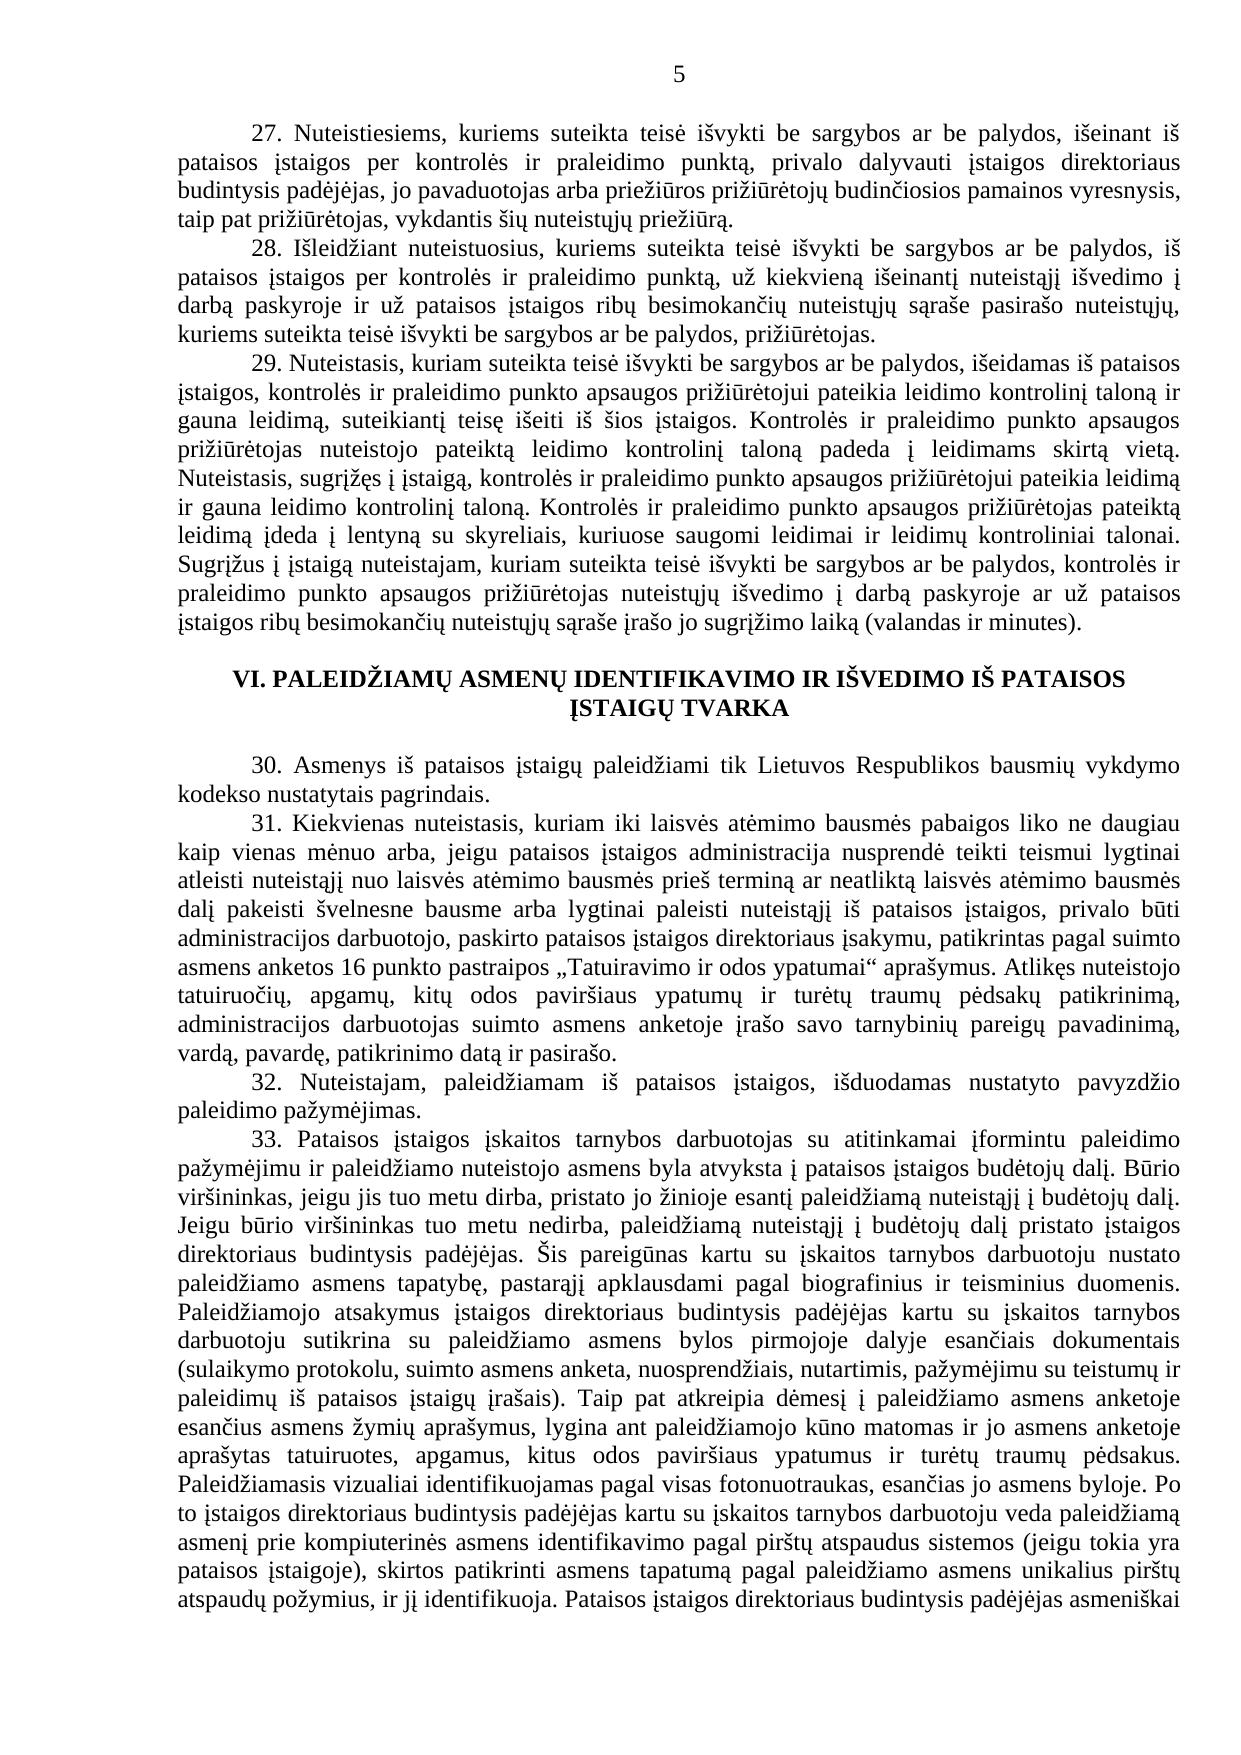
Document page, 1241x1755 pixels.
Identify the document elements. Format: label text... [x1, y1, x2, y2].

text 29. Nuteistasis, kuriam suteikta teisė išvykti be sargybos ar be palydos, išeidamas iš pataisos įstaigos, kontrolės ir praleidimo punkto apsaugos prižiūrėtojui pateikia leidimo kontrolinį taloną ir gauna leidimą, suteikiantį teisę išeiti iš šios įstaigos. Kontrolės ir praleidimo punkto apsaugos prižiūrėtojas nuteistojo pateiktą leidimo kontrolinį taloną padeda į leidimams skirtą vietą. Nuteistasis, sugrįžęs į įstaigą, kontrolės ir praleidimo punkto apsaugos prižiūrėtojui pateikia leidimą ir gauna leidimo kontrolinį taloną. Kontrolės ir praleidimo punkto apsaugos prižiūrėtojas pateiktą leidimą įdeda į lentyną su skyreliais, kuriuose saugomi leidimai ir leidimų kontroliniai talonai. Sugrįžus į įstaigą nuteistajam, kuriam suteikta teisė išvykti be sargybos ar be palydos, kontrolės ir praleidimo punkto apsaugos prižiūrėtojas nuteistųjų išvedimo į darbą paskyroje ar už pataisos įstaigos ribų besimokančių nuteistųjų sąraše įrašo jo sugrįžimo laiką (valandas ir minutes). [177, 348, 1181, 636]
text VI. Paleidžiamų asmenų identifikavimo ir išvedimo iš pataisos įstaigų tvarka [177, 664, 1181, 722]
text 28. Išleidžiant nuteistuosius, kuriems suteikta teisė išvykti be sargybos ar be palydos, iš pataisos įstaigos per kontrolės ir praleidimo punktą, už kiekvieną išeinantį nuteistąjį išvedimo į darbą paskyroje ir už pataisos įstaigos ribų besimokančių nuteistųjų sąraše pasirašo nuteistųjų, kuriems suteikta teisė išvykti be sargybos ar be palydos, prižiūrėtojas. [177, 233, 1181, 348]
text 30. Asmenys iš pataisos įstaigų paleidžiami tik Lietuvos Respublikos bausmių vykdymo kodekso nustatytais pagrindais. [177, 751, 1181, 808]
text 31. Kiekvienas nuteistasis, kuriam iki laisvės atėmimo bausmės pabaigos liko ne daugiau kaip vienas mėnuo arba, jeigu pataisos įstaigos administracija nusprendė teikti teismui lygtinai atleisti nuteistąjį nuo laisvės atėmimo bausmės prieš terminą ar neatliktą laisvės atėmimo bausmės dalį pakeisti švelnesne bausme arba lygtinai paleisti nuteistąjį iš pataisos įstaigos, privalo būti administracijos darbuotojo, paskirto pataisos įstaigos direktoriaus įsakymu, patikrintas pagal suimto asmens anketos 16 punkto pastraipos „Tatuiravimo ir odos ypatumai“ aprašymus. Atlikęs nuteistojo tatuiruočių, apgamų, kitų odos paviršiaus ypatumų ir turėtų traumų pėdsakų patikrinimą, administracijos darbuotojas suimto asmens anketoje įrašo savo tarnybinių pareigų pavadinimą, vardą, pavardę, patikrinimo datą ir pasirašo. [177, 808, 1181, 1067]
text 32. Nuteistajam, paleidžiamam iš pataisos įstaigos, išduodamas nustatyto pavyzdžio paleidimo pažymėjimas. [177, 1067, 1181, 1124]
text 33. Pataisos įstaigos įskaitos tarnybos darbuotojas su atitinkamai įformintu paleidimo pažymėjimu ir paleidžiamo nuteistojo asmens byla atvyksta į pataisos įstaigos budėtojų dalį. Būrio viršininkas, jeigu jis tuo metu dirba, pristato jo žinioje esantį paleidžiamą nuteistąjį į budėtojų dalį. Jeigu būrio viršininkas tuo metu nedirba, paleidžiamą nuteistąjį į budėtojų dalį pristato įstaigos direktoriaus budintysis padėjėjas. Šis pareigūnas kartu su įskaitos tarnybos darbuotoju nustato paleidžiamo asmens tapatybę, pastarąjį apklausdami pagal biografinius ir teisminius duomenis. Paleidžiamojo atsakymus įstaigos direktoriaus budintysis padėjėjas kartu su įskaitos tarnybos darbuotoju sutikrina su paleidžiamo asmens bylos pirmojoje dalyje esančiais dokumentais (sulaikymo protokolu, suimto asmens anketa, nuosprendžiais, nutartimis, pažymėjimu su teistumų ir paleidimų iš pataisos įstaigų įrašais). Taip pat atkreipia dėmesį į paleidžiamo asmens anketoje esančius asmens žymių aprašymus, lygina ant paleidžiamojo kūno matomas ir jo asmens anketoje aprašytas tatuiruotes, apgamus, kitus odos paviršiaus ypatumus ir turėtų traumų pėdsakus. Paleidžiamasis vizualiai identifikuojamas pagal visas fotonuotraukas, esančias jo asmens byloje. Po to įstaigos direktoriaus budintysis padėjėjas kartu su įskaitos tarnybos darbuotoju veda paleidžiamą asmenį prie kompiuterinės asmens identifikavimo pagal pirštų atspaudus sistemos (jeigu tokia yra pataisos įstaigoje), skirtos patikrinti asmens tapatumą pagal paleidžiamo asmens unikalius pirštų atspaudų požymius, ir jį identifikuoja. Pataisos įstaigos direktoriaus budintysis padėjėjas asmeniškai [177, 1124, 1181, 1613]
text 27. Nuteistiesiems, kuriems suteikta teisė išvykti be sargybos ar be palydos, išeinant iš pataisos įstaigos per kontrolės ir praleidimo punktą, privalo dalyvauti įstaigos direktoriaus budintysis padėjėjas, jo pavaduotojas arba priežiūros prižiūrėtojų budinčiosios pamainos vyresnysis, taip pat prižiūrėtojas, vykdantis šių nuteistųjų priežiūrą. [177, 118, 1181, 233]
